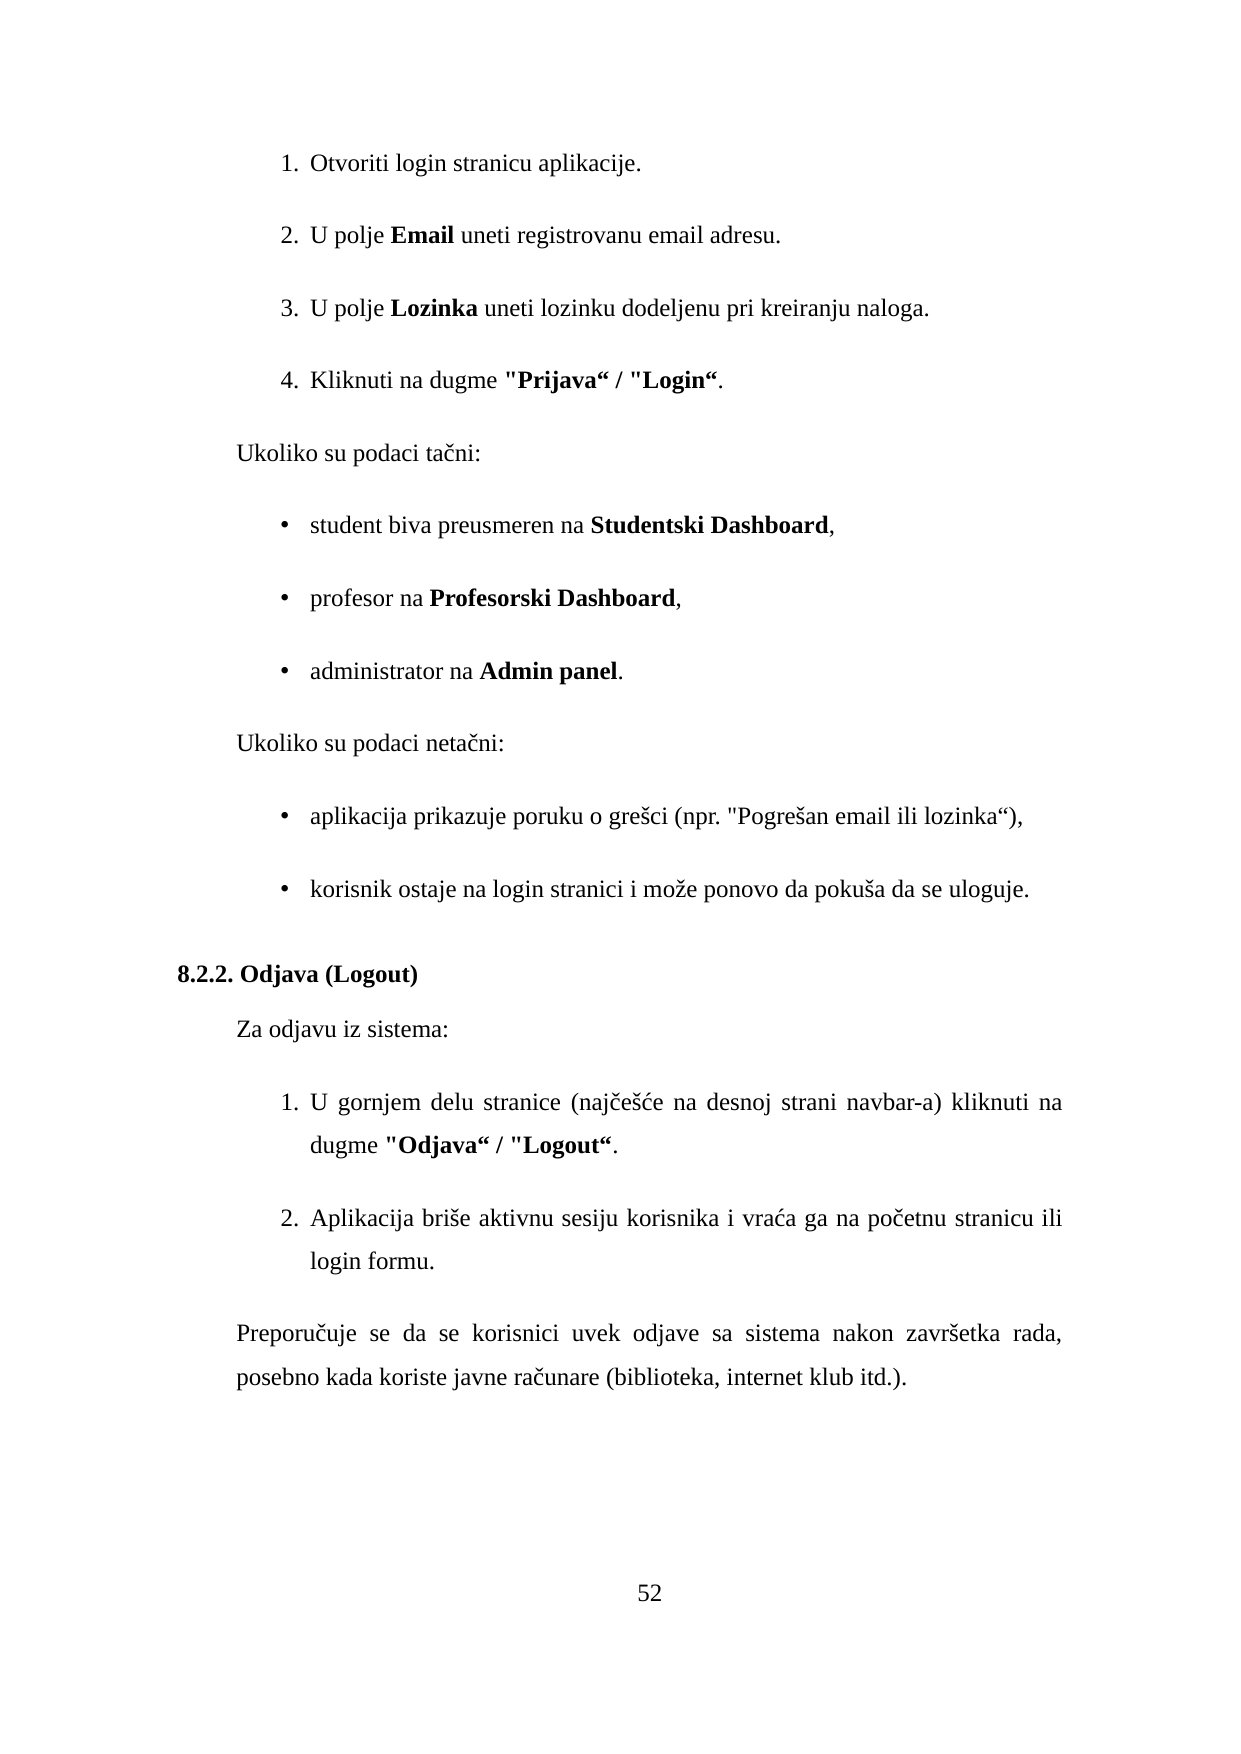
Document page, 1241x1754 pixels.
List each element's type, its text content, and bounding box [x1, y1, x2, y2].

list korisnik ostaje na login stranici i može ponovo da pokuša da se uloguje. [280, 874, 1063, 902]
list profesor na Profesorski Dashboard, [280, 583, 1063, 612]
list U gornjem delu stranice (najčešće na desnoj strani navbar-a) kliknuti na dugme "Odjava“ / "Logout“. [280, 1087, 1063, 1159]
list aplikacija prikazuje poruku o grešci (npr. "Pogrešan email ili lozinka“), [280, 801, 1063, 830]
subtitle 8.2.2. Odjava (Logout) [177, 959, 1122, 987]
list student biva preusmeren na Studentski Dashboard, [280, 511, 1063, 539]
list Aplikacija briše aktivnu sesiju korisnika i vraća ga na početnu stranicu ili login formu. [280, 1203, 1063, 1274]
list Otvoriti login stranicu aplikacije. [280, 148, 1063, 176]
list administrator na Admin panel. [280, 656, 1063, 684]
text Ukoliko su podaci tačni: [236, 438, 1063, 467]
text Za odjavu iz sistema: [236, 1014, 1063, 1043]
list U polje Lozinka uneti lozinku dodeljenu pri kreiranju naloga. [280, 293, 1063, 322]
text Preporučuje se da se korisnici uvek odjave sa sistema nakon završetka rada, posebno kada koriste javne računare (biblioteka, internet klub itd.). [236, 1318, 1063, 1390]
list U polje Email uneti registrovanu email adresu. [280, 220, 1063, 249]
list Kliknuti na dugme "Prijava“ / "Login“. [280, 365, 1063, 394]
text Ukoliko su podaci netačni: [236, 728, 1063, 757]
